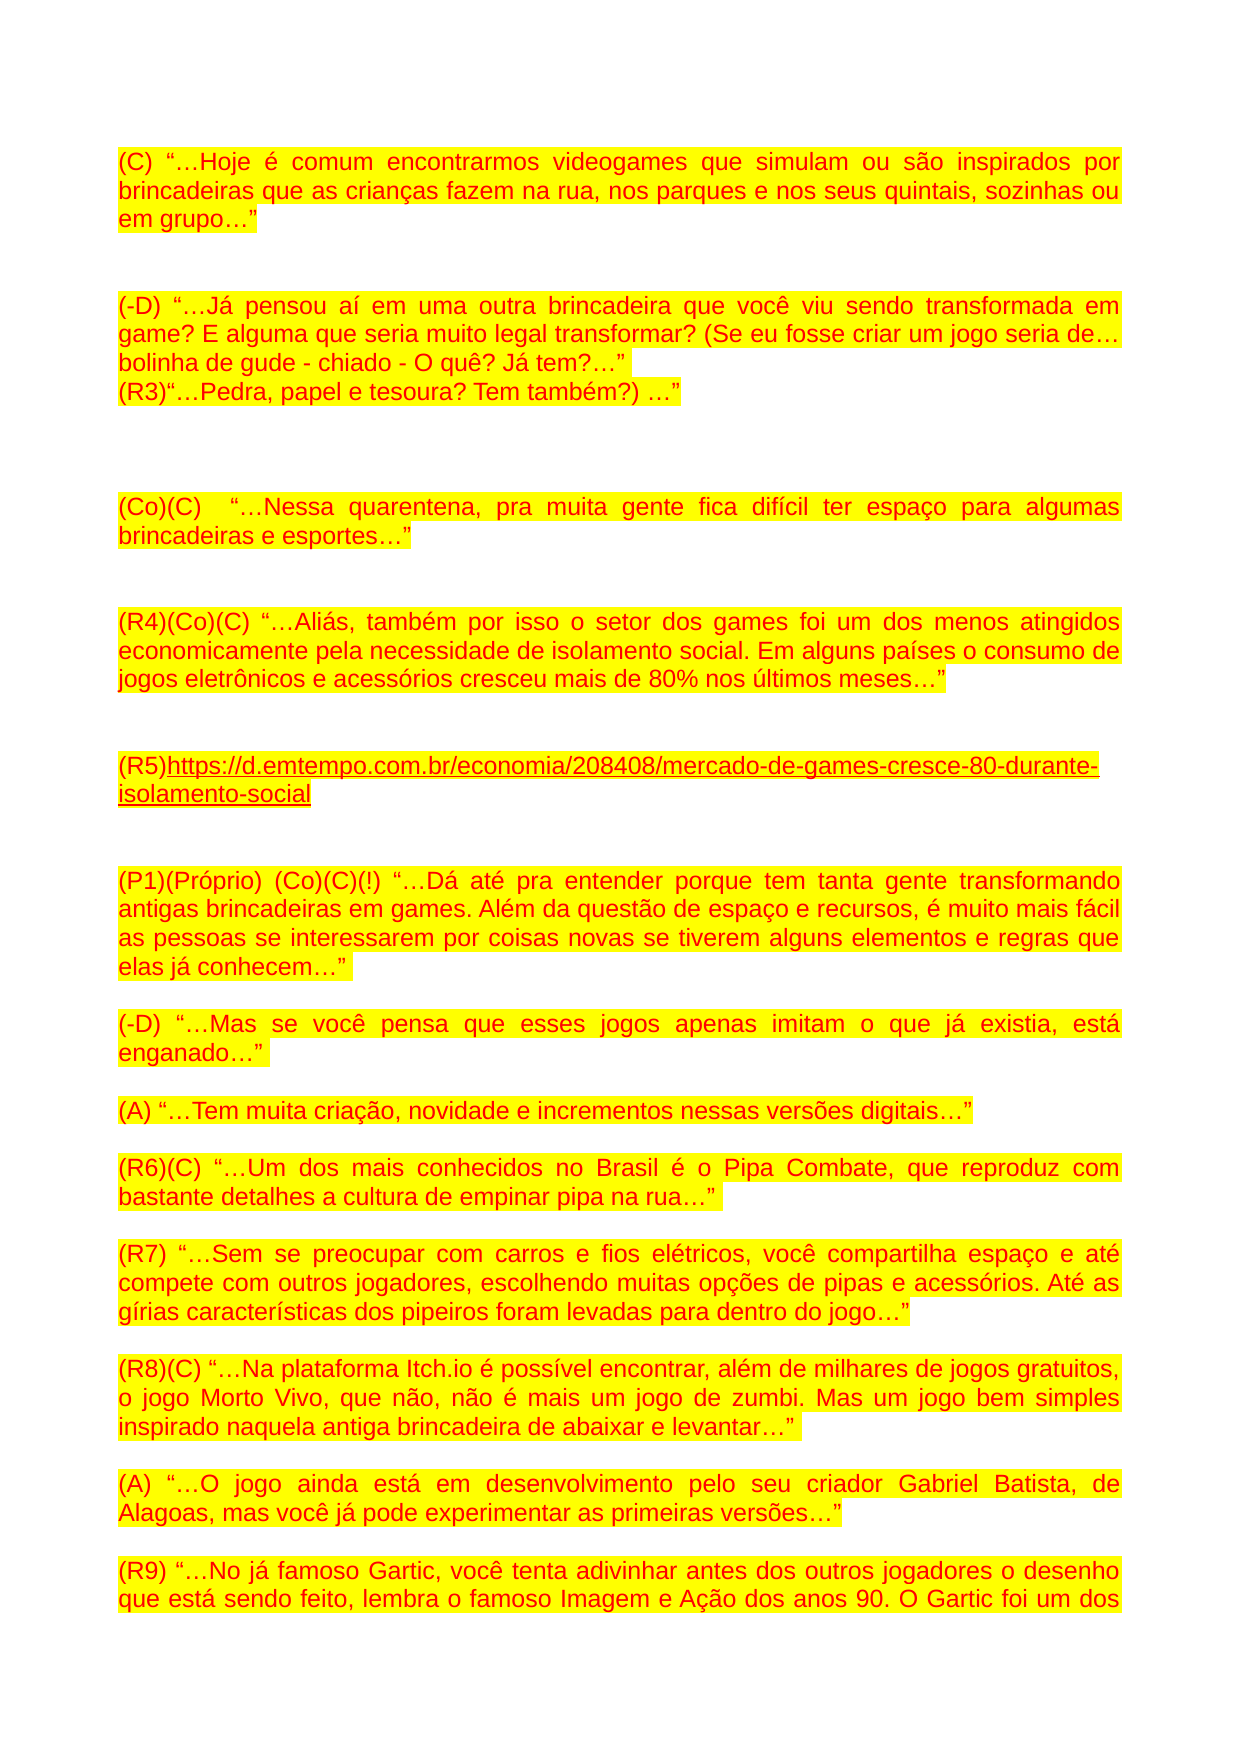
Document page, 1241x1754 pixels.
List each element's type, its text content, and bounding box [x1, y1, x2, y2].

text (R3)“…Pedra, papel e tesoura? Tem também?) …” [118, 377, 1122, 406]
text (-D) “…Mas se você pensa que esses jogos apenas imitam o que já existia, está enganado…” [118, 1009, 1122, 1067]
text (A) “…O jogo ainda está em desenvolvimento pelo seu criador Gabriel Batista, de Alagoas, mas você já pode experimentar as primeiras versões…” [118, 1469, 1122, 1527]
text (Co)(C) “…Nessa quarentena, pra muita gente fica difícil ter espaço para algumas brincadeiras e esportes…” [118, 492, 1122, 549]
text (R8)(C) “…Na plataforma Itch.io é possível encontrar, além de milhares de jogos gratuitos, o jogo Morto Vivo, que não, não é mais um jogo de zumbi. Mas um jogo bem simples inspirado naquela antiga brincadeira de abaixar e levantar…” [118, 1354, 1122, 1441]
text (A) “…Tem muita criação, novidade e incrementos nessas versões digitais…” [118, 1096, 1122, 1124]
text (R5)https://d.emtempo.com.br/economia/208408/mercado-de-games-cresce-80-durante-isolamento-social [118, 751, 1122, 808]
text (-D) “…Já pensou aí em uma outra brincadeira que você viu sendo transformada em game? E alguma que seria muito legal transformar? (Se eu fosse criar um jogo seria de… bolinha de gude - chiado - O quê? Já tem?…” [118, 291, 1122, 377]
text (R7) “…Sem se preocupar com carros e fios elétricos, você compartilha espaço e até compete com outros jogadores, escolhendo muitas opções de pipas e acessórios. Até as gírias características dos pipeiros foram levadas para dentro do jogo…” [118, 1239, 1122, 1326]
text (R4)(Co)(C) “…Aliás, também por isso o setor dos games foi um dos menos atingidos economicamente pela necessidade de isolamento social. Em alguns países o consumo de jogos eletrônicos e acessórios cresceu mais de 80% nos últimos meses…” [118, 607, 1122, 693]
text (R9) “…No já famoso Gartic, você tenta adivinhar antes dos outros jogadores o desenho que está sendo feito, lembra o famoso Imagem e Ação dos anos 90. O Gartic foi um dos [118, 1556, 1122, 1613]
text (C) “…Hoje é comum encontrarmos videogames que simulam ou são inspirados por brincadeiras que as crianças fazem na rua, nos parques e nos seus quintais, sozinhas ou em grupo…” [118, 147, 1122, 233]
text (R6)(C) “…Um dos mais conhecidos no Brasil é o Pipa Combate, que reproduz com bastante detalhes a cultura de empinar pipa na rua…” [118, 1153, 1122, 1211]
text (P1)(Próprio) (Co)(C)(!) “…Dá até pra entender porque tem tanta gente transformando antigas brincadeiras em games. Além da questão de espaço e recursos, é muito mais fácil as pessoas se interessarem por coisas novas se tiverem alguns elementos e regras que elas já conhecem…” [118, 866, 1122, 981]
